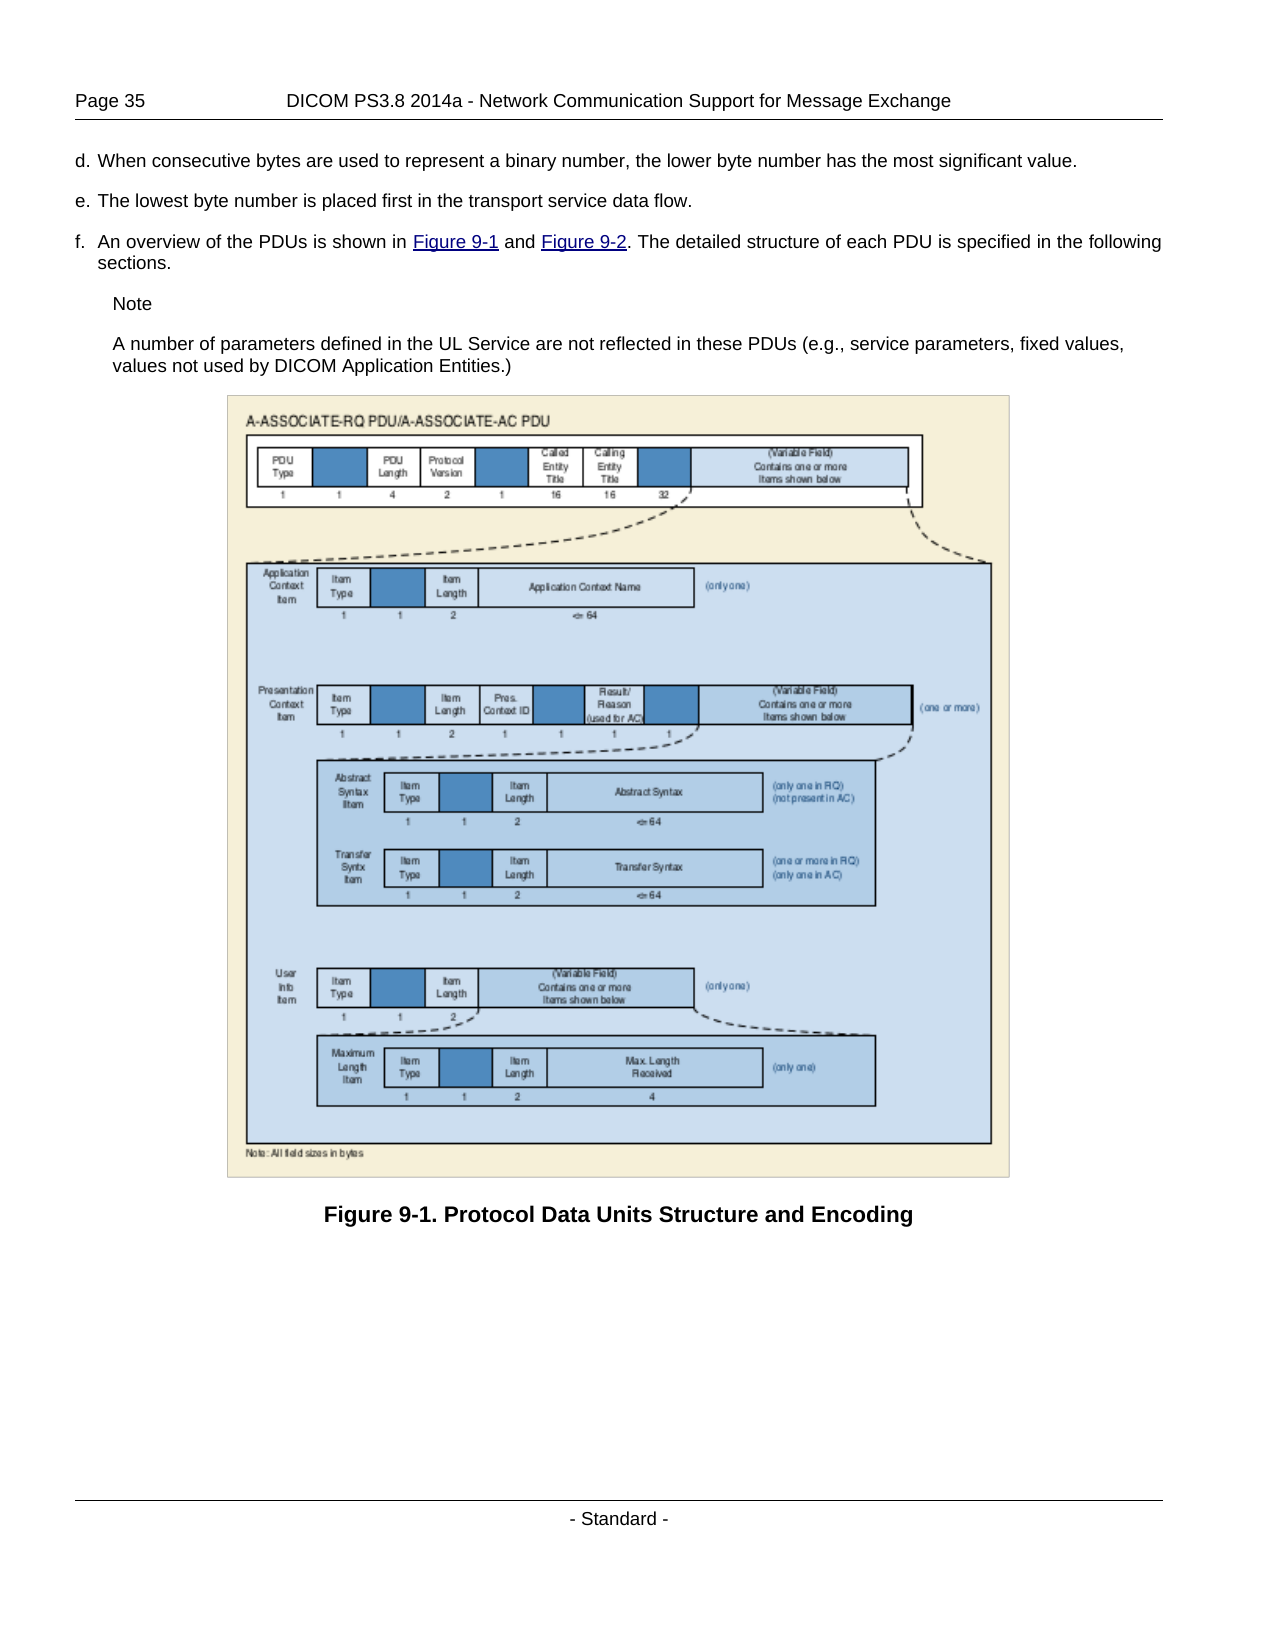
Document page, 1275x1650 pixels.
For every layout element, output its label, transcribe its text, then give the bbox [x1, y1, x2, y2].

text Note [112, 292, 1125, 314]
list An overview of the PDUs is shown in Figure 9-1 and Figure 9-2. The detailed structure of each PDU is specified in the following sections. [75, 231, 1162, 274]
picture [226, 394, 1011, 1179]
list When consecutive bytes are used to represent a binary number, the lower byte number has the most significant value. [75, 150, 1162, 172]
text Figure 9-1. Protocol Data Units Structure and Encoding [75, 1202, 1162, 1227]
list The lowest byte number is placed first in the transport service data flow. [75, 190, 1162, 212]
text A number of parameters defined in the UL Service are not reflected in these PDUs (e.g., service parameters, fixed values, values not used by DICOM Application Entities.) [112, 333, 1125, 376]
